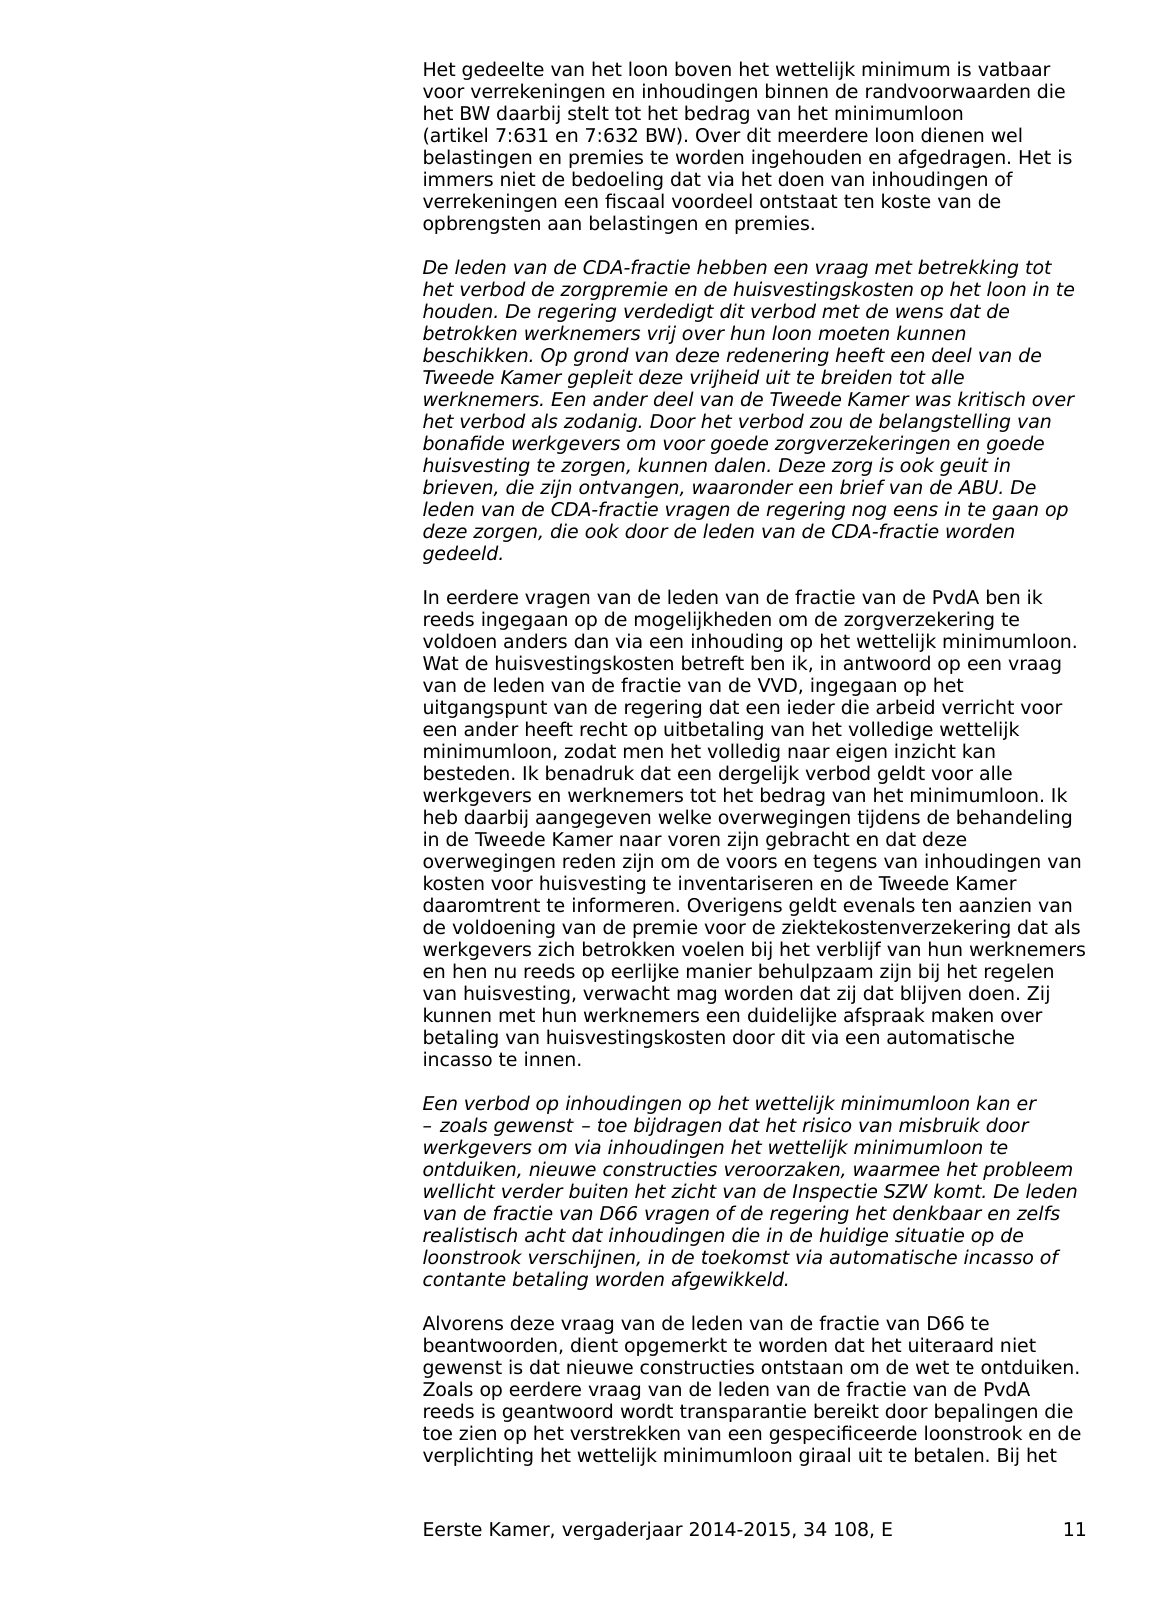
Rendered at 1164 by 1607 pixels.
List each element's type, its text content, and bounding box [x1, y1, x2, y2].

text Wat de huisvestingskosten betreft ben ik, in antwoord op een vraag van de leden van de fractie van de VVD, ingegaan op het uitgangspunt van de regering dat een ieder die arbeid verricht voor een ander heeft recht op uitbetaling van het volledige wettelijk minimumloon, zodat men het volledig naar eigen inzicht kan besteden. Ik benadruk dat een dergelijk verbod geldt voor alle werkgevers en werknemers tot het bedrag van het minimumloon. Ik heb daarbij aangegeven welke overwegingen tijdens de behandeling in de Tweede Kamer naar voren zijn gebracht en dat deze overwegingen reden zijn om de voors en tegens van inhoudingen van kosten voor huisvesting te inventariseren en de Tweede Kamer daaromtrent te informeren. Overigens geldt evenals ten aanzien van de voldoening van de premie voor de ziektekostenverzekering dat als werkgevers zich betrokken voelen bij het verblijf van hun werknemers en hen nu reeds op eerlijke manier behulpzaam zijn bij het regelen van huisvesting, verwacht mag worden dat zij dat blijven doen. Zij kunnen met hun werknemers een duidelijke afspraak maken over betaling van huisvestingskosten door dit via een automatische incasso te innen. [422, 653, 1087, 1071]
text De leden van de CDA-fractie hebben een vraag met betrekking tot het verbod de zorgpremie en de huisvestingskosten op het loon in te houden. De regering verdedigt dit verbod met de wens dat de betrokken werknemers vrij over hun loon moeten kunnen beschikken. Op grond van deze redenering heeft een deel van de Tweede Kamer gepleit deze vrijheid uit te breiden tot alle werknemers. Een ander deel van de Tweede Kamer was kritisch over het verbod als zodanig. Door het verbod zou de belangstelling van bonafide werkgevers om voor goede zorgverzekeringen en goede huisvesting te zorgen, kunnen dalen. Deze zorg is ook geuit in brieven, die zijn ontvangen, waaronder een brief van de ABU. De leden van de CDA-fractie vragen de regering nog eens in te gaan op deze zorgen, die ook door de leden van de CDA-fractie worden gedeeld. [422, 257, 1087, 565]
text Het gedeelte van het loon boven het wettelijk minimum is vatbaar voor verrekeningen en inhoudingen binnen de randvoorwaarden die het BW daarbij stelt tot het bedrag van het minimumloon (artikel 7:631 en 7:632 BW). Over dit meerdere loon dienen wel belastingen en premies te worden ingehouden en afgedragen. Het is immers niet de bedoeling dat via het doen van inhoudingen of verrekeningen een fiscaal voordeel ontstaat ten koste van de opbrengsten aan belastingen en premies. [422, 59, 1087, 235]
text In eerdere vragen van de leden van de fractie van de PvdA ben ik reeds ingegaan op de mogelijkheden om de zorgverzekering te voldoen anders dan via een inhouding op het wettelijk minimumloon. [422, 587, 1087, 653]
text Alvorens deze vraag van de leden van de fractie van D66 te beantwoorden, dient opgemerkt te worden dat het uiteraard niet gewenst is dat nieuwe constructies ontstaan om de wet te ontduiken. Zoals op eerdere vraag van de leden van de fractie van de PvdA reeds is geantwoord wordt transparantie bereikt door bepalingen die toe zien op het verstrekken van een gespecificeerde loonstrook en de verplichting het wettelijk minimumloon giraal uit te betalen. Bij het [422, 1313, 1087, 1467]
text Een verbod op inhoudingen op het wettelijk minimumloon kan er – zoals gewenst – toe bijdragen dat het risico van misbruik door werkgevers om via inhoudingen het wettelijk minimumloon te ontduiken, nieuwe constructies veroorzaken, waarmee het probleem wellicht verder buiten het zicht van de Inspectie SZW komt. De leden van de fractie van D66 vragen of de regering het denkbaar en zelfs realistisch acht dat inhoudingen die in de huidige situatie op de loonstrook verschijnen, in de toekomst via automatische incasso of contante betaling worden afgewikkeld. [422, 1093, 1087, 1291]
